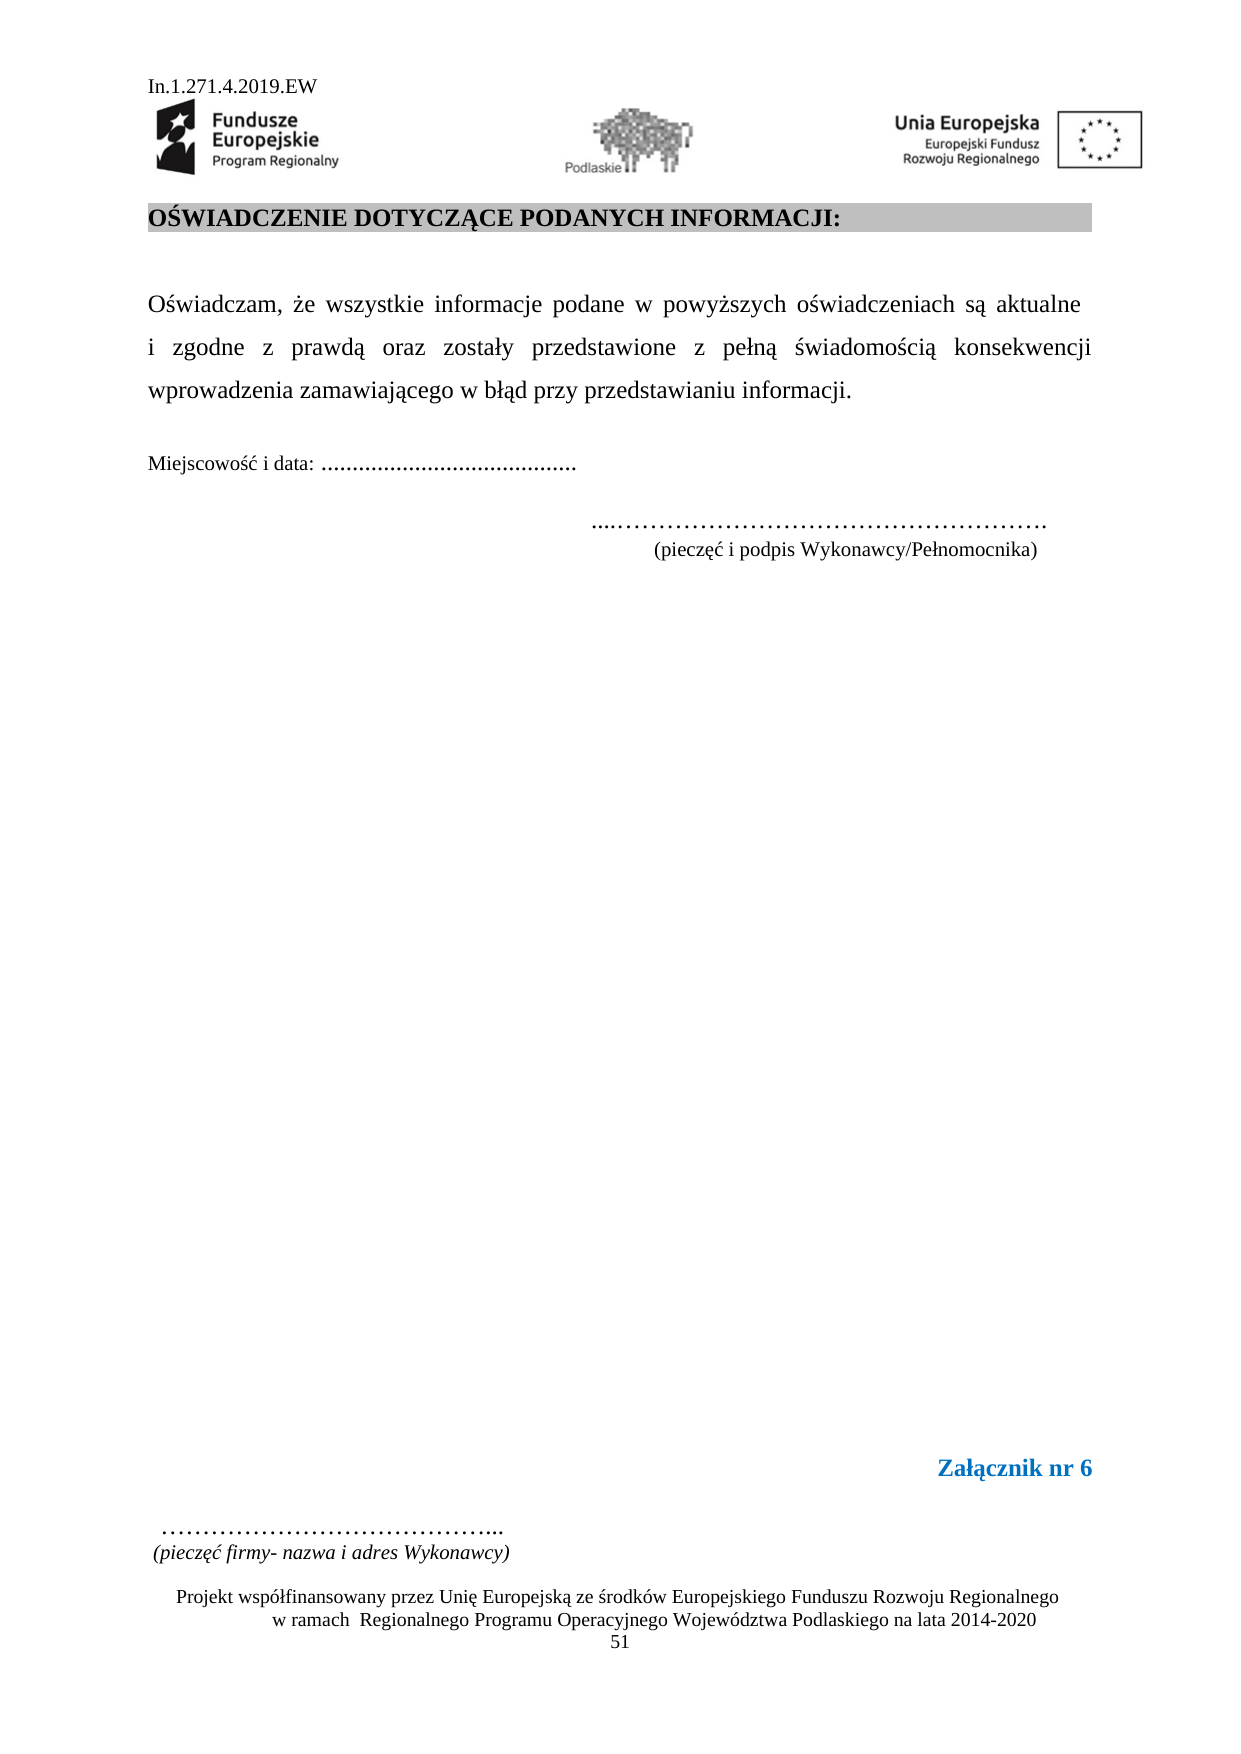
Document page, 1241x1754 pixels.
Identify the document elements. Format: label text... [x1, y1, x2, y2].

text OŚWIADCZENIE DOTYCZĄCE PODANYCH INFORMACJI: [148, 203, 1092, 232]
text Załącznik nr 6 [148, 1453, 1092, 1482]
text Oświadczam, że wszystkie informacje podane w powyższych oświadczeniach są aktualne i zgodne z prawdą oraz zostały przedstawione z pełną świadomością konsekwencji wprowadzenia zamawiającego w błąd przy przedstawianiu informacji. [148, 289, 1092, 404]
text ....……………………………………………. [591, 505, 1092, 533]
text (pieczęć firmy- nazwa i adres Wykonawcy) [148, 1540, 1092, 1564]
text …………………………………... [148, 1511, 1092, 1540]
text Miejscowość i data: ......................................... [148, 447, 1092, 476]
text (pieczęć i podpis Wykonawcy/Pełnomocnika) [148, 533, 1092, 562]
